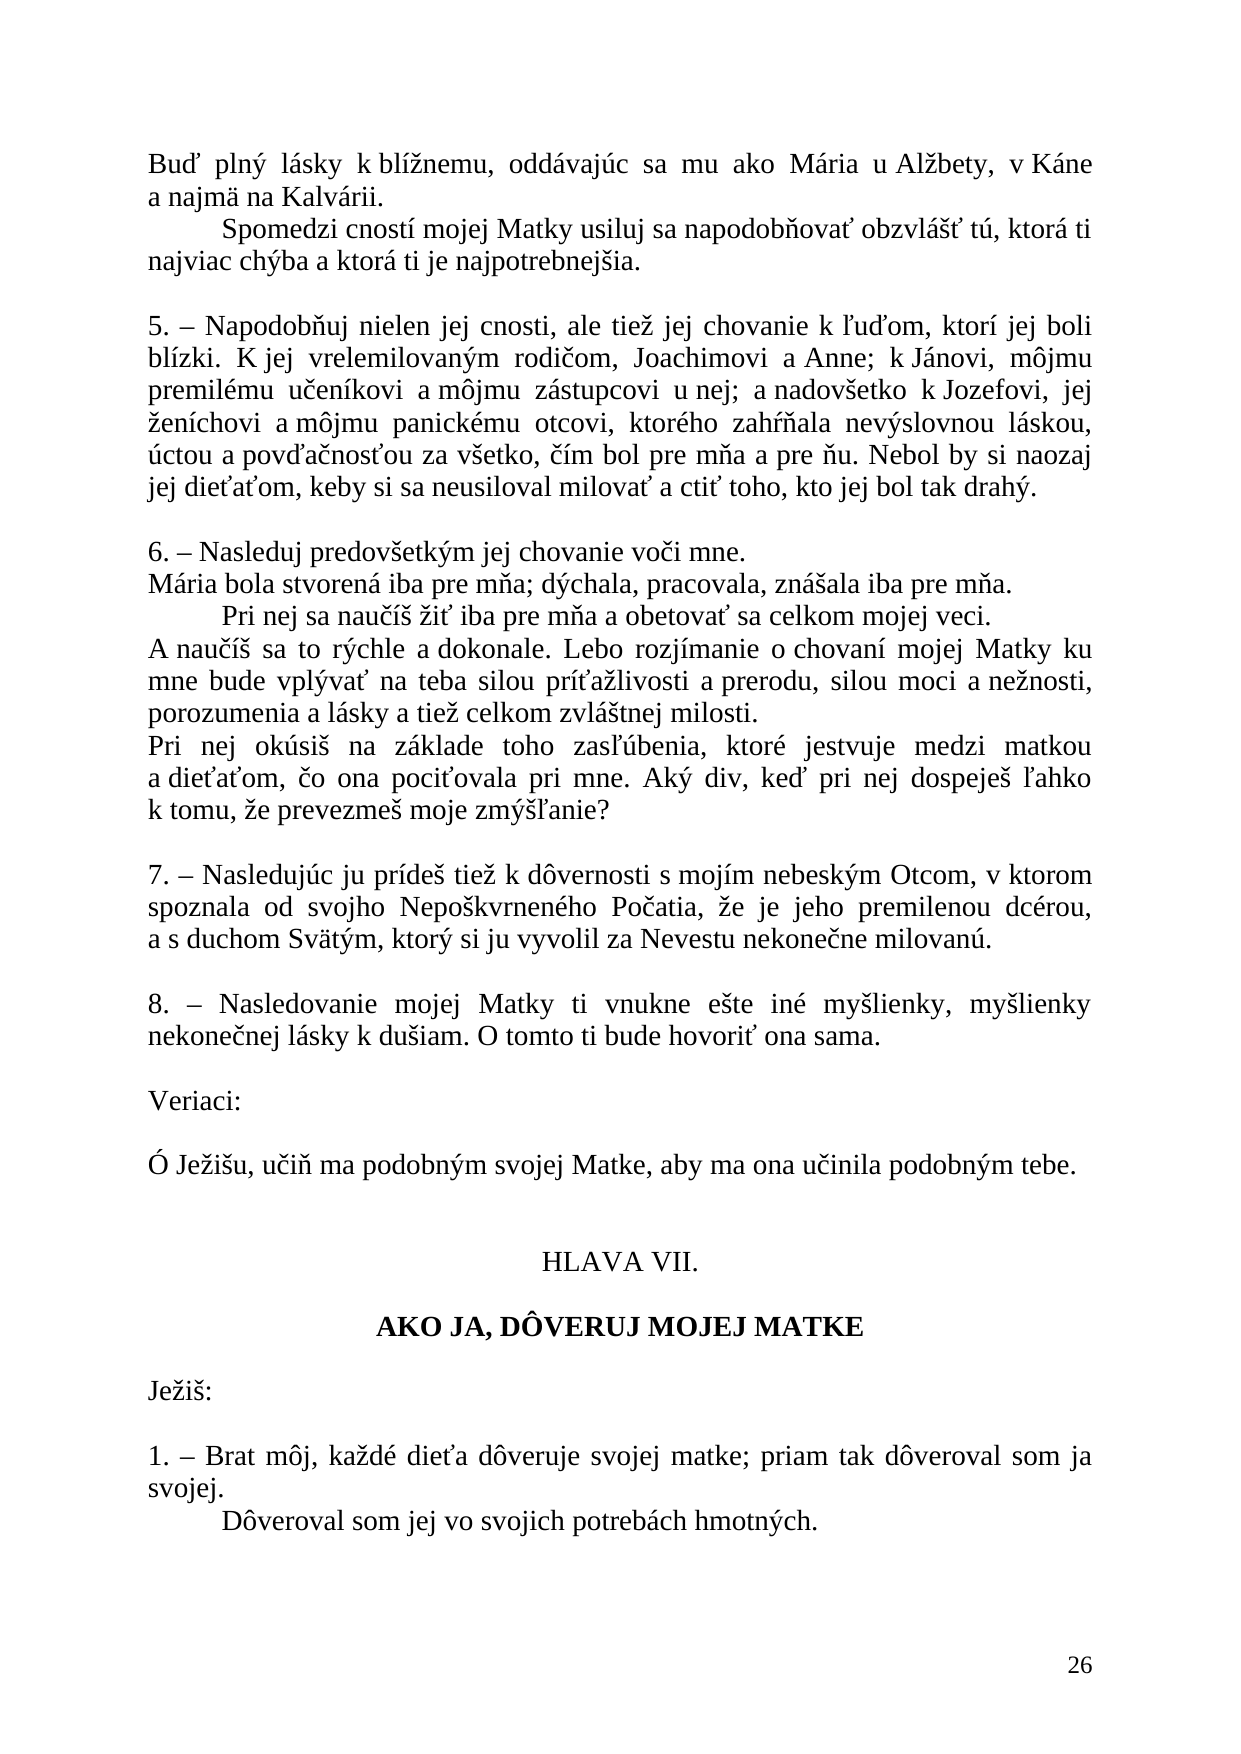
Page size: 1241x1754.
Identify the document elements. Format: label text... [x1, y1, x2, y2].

text Dôveroval som jej vo svojich potrebách hmotných. [148, 1504, 1092, 1536]
text 7. – Nasledujúc ju prídeš tiež k dôvernosti s mojím nebeským Otcom, v ktorom spoznala od svojho Nepoškvrneného Počatia, že je jeho premilenou dcérou, a s duchom Svätým, ktorý si ju vyvolil za Nevestu nekonečne milovanú. [148, 858, 1092, 955]
text 6. – Nasleduj predovšetkým jej chovanie voči mne. [148, 535, 1092, 567]
text HLAVA VII. [148, 1246, 1092, 1278]
text Mária bola stvorená iba pre mňa; dýchala, pracovala, znášala iba pre mňa. [148, 567, 1092, 600]
text 1. – Brat môj, každé dieťa dôveruje svojej matke; priam tak dôveroval som ja svojej. [148, 1439, 1092, 1504]
text Pri nej sa naučíš žiť iba pre mňa a obetovať sa celkom mojej veci. [148, 600, 1092, 632]
text AKO JA, DÔVERUJ MOJEJ MATKE [148, 1310, 1092, 1342]
text A naučíš sa to rýchle a dokonale. Lebo rozjímanie o chovaní mojej Matky ku mne bude vplývať na teba silou príťažlivosti a prerodu, silou moci a nežnosti, porozumenia a lásky a tiež celkom zvláštnej milosti. [148, 632, 1092, 729]
text 5. – Napodobňuj nielen jej cnosti, ale tiež jej chovanie k ľuďom, ktorí jej boli blízki. K jej vrelemilovaným rodičom, Joachimovi a Anne; k Jánovi, môjmu premilému učeníkovi a môjmu zástupcovi u nej; a nadovšetko k Jozefovi, jej ženíchovi a môjmu panickému otcovi, ktorého zahŕňala nevýslovnou láskou, úctou a povďačnosťou za všetko, čím bol pre mňa a pre ňu. Nebol by si naozaj jej dieťaťom, keby si sa neusiloval milovať a ctiť toho, kto jej bol tak drahý. [148, 309, 1092, 503]
text Spomedzi cností mojej Matky usiluj sa napodobňovať obzvlášť tú, ktorá ti najviac chýba a ktorá ti je najpotrebnejšia. [148, 212, 1092, 277]
text Buď plný lásky k blížnemu, oddávajúc sa mu ako Mária u Alžbety, v Káne a najmä na Kalvárii. [148, 148, 1092, 212]
text Ó Ježišu, učiň ma podobným svojej Matke, aby ma ona učinila podobným tebe. [148, 1149, 1092, 1181]
text Ježiš: [148, 1375, 1092, 1407]
text Veriaci: [148, 1084, 1092, 1116]
text Pri nej okúsiš na základe toho zasľúbenia, ktoré jestvuje medzi matkou a dieťaťom, čo ona pociťovala pri mne. Aký div, keď pri nej dospeješ ľahko k tomu, že prevezmeš moje zmýšľanie? [148, 729, 1092, 826]
text 8. – Nasledovanie mojej Matky ti vnukne ešte iné myšlienky, myšlienky nekonečnej lásky k dušiam. O tomto ti bude hovoriť ona sama. [148, 987, 1092, 1052]
